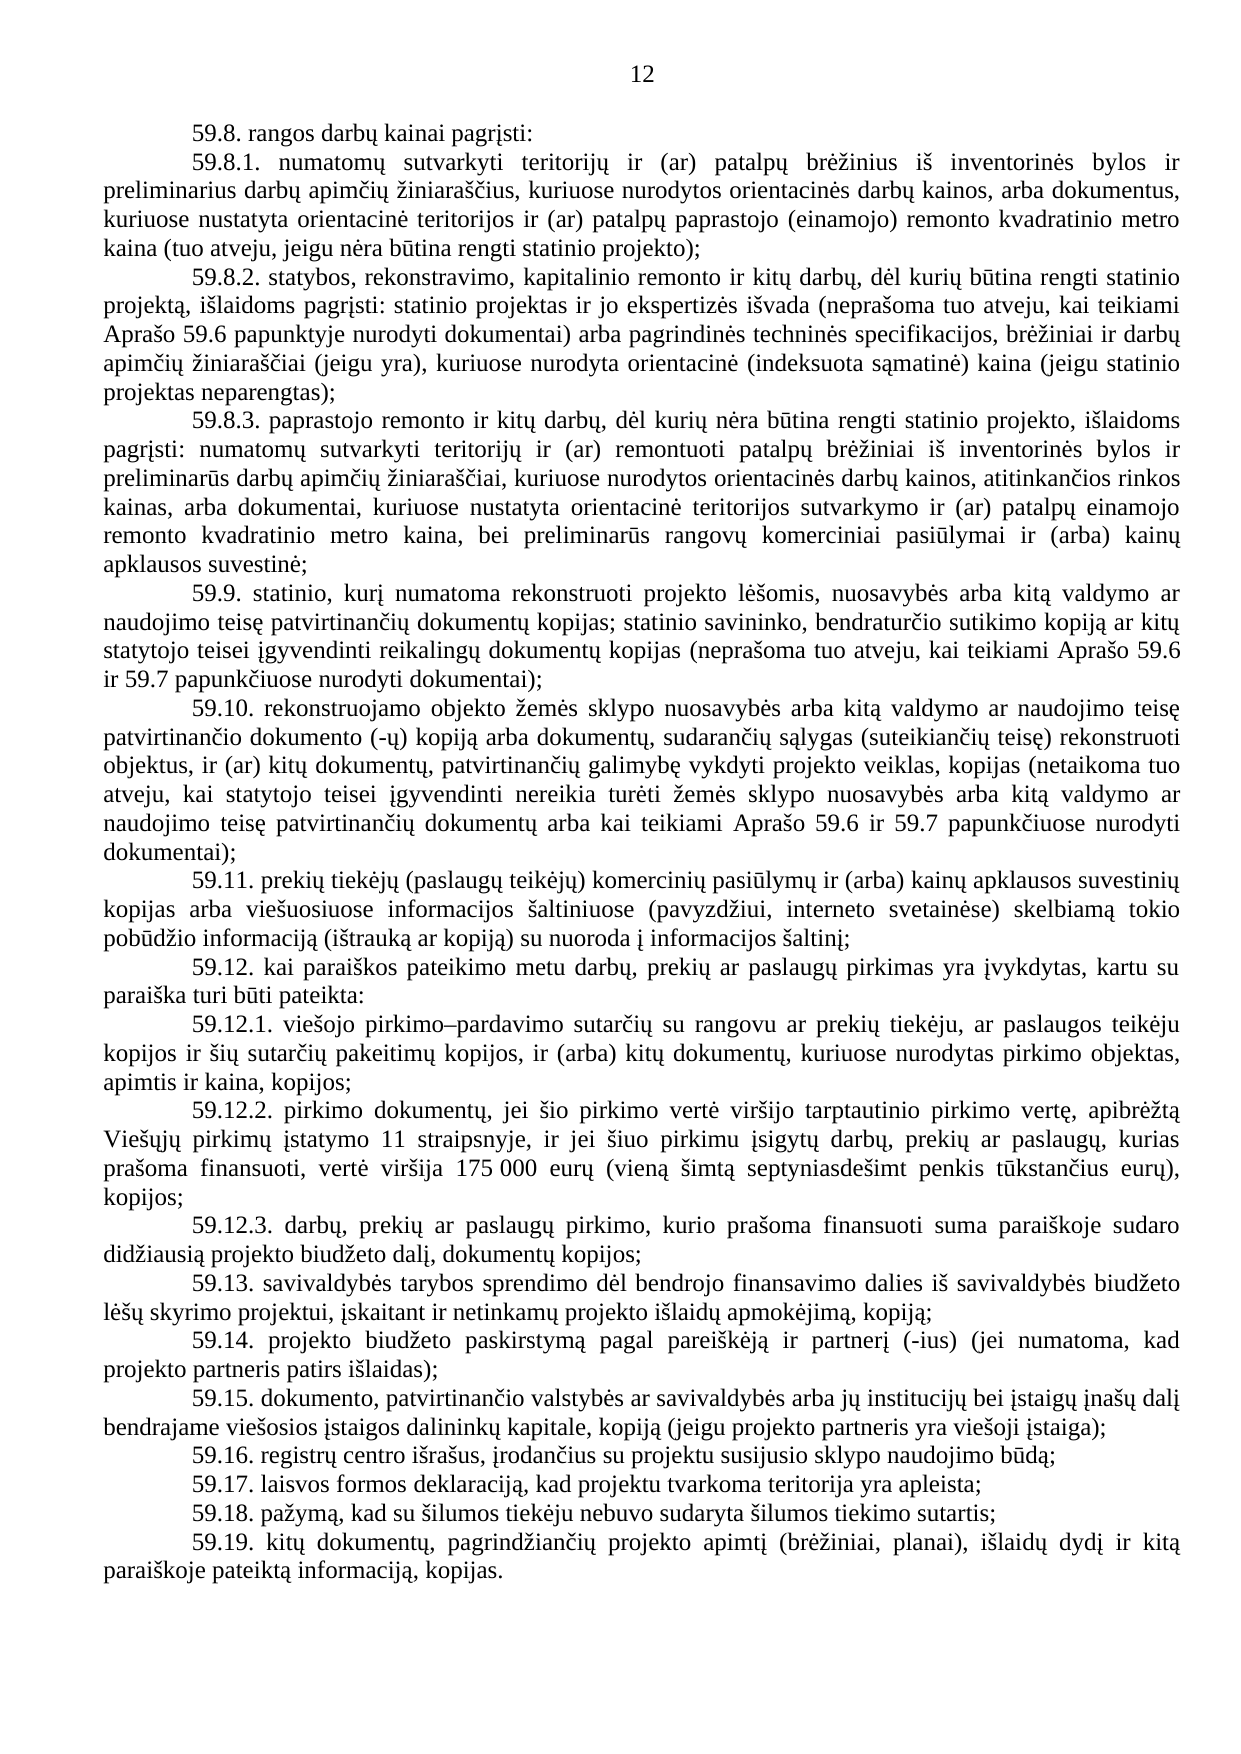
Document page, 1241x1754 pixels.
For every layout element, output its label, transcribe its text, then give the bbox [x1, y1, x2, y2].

text 59.8.1. numatomų sutvarkyti teritorijų ir (ar) patalpų brėžinius iš inventorinės bylos ir preliminarius darbų apimčių žiniaraščius, kuriuose nurodytos orientacinės darbų kainos, arba dokumentus, kuriuose nustatyta orientacinė teritorijos ir (ar) patalpų paprastojo (einamojo) remonto kvadratinio metro kaina (tuo atveju, jeigu nėra būtina rengti statinio projekto); [103, 147, 1181, 262]
text 59.17. laisvos formos deklaraciją, kad projektu tvarkoma teritorija yra apleista; [103, 1469, 1181, 1498]
text 59.8.3. paprastojo remonto ir kitų darbų, dėl kurių nėra būtina rengti statinio projekto, išlaidoms pagrįsti: numatomų sutvarkyti teritorijų ir (ar) remontuoti patalpų brėžiniai iš inventorinės bylos ir preliminarūs darbų apimčių žiniaraščiai, kuriuose nurodytos orientacinės darbų kainos, atitinkančios rinkos kainas, arba dokumentai, kuriuose nustatyta orientacinė teritorijos sutvarkymo ir (ar) patalpų einamojo remonto kvadratinio metro kaina, bei preliminarūs rangovų komerciniai pasiūlymai ir (arba) kainų apklausos suvestinė; [103, 406, 1181, 578]
text 59.13. savivaldybės tarybos sprendimo dėl bendrojo finansavimo dalies iš savivaldybės biudžeto lėšų skyrimo projektui, įskaitant ir netinkamų projekto išlaidų apmokėjimą, kopiją; [103, 1268, 1181, 1326]
text 59.11. prekių tiekėjų (paslaugų teikėjų) komercinių pasiūlymų ir (arba) kainų apklausos suvestinių kopijas arba viešuosiuose informacijos šaltiniuose (pavyzdžiui, interneto svetainėse) skelbiamą tokio pobūdžio informaciją (ištrauką ar kopiją) su nuoroda į informacijos šaltinį; [103, 866, 1181, 952]
text 59.14. projekto biudžeto paskirstymą pagal pareiškėją ir partnerį (-ius) (jei numatoma, kad projekto partneris patirs išlaidas); [103, 1326, 1181, 1383]
text 59.15. dokumento, patvirtinančio valstybės ar savivaldybės arba jų institucijų bei įstaigų įnašų dalį bendrajame viešosios įstaigos dalininkų kapitale, kopiją (jeigu projekto partneris yra viešoji įstaiga); [103, 1383, 1181, 1441]
text 59.10. rekonstruojamo objekto žemės sklypo nuosavybės arba kitą valdymo ar naudojimo teisę patvirtinančio dokumento (-ų) kopiją arba dokumentų, sudarančių sąlygas (suteikiančių teisę) rekonstruoti objektus, ir (ar) kitų dokumentų, patvirtinančių galimybę vykdyti projekto veiklas, kopijas (netaikoma tuo atveju, kai statytojo teisei įgyvendinti nereikia turėti žemės sklypo nuosavybės arba kitą valdymo ar naudojimo teisę patvirtinančių dokumentų arba kai teikiami Aprašo 59.6 ir 59.7 papunkčiuose nurodyti dokumentai); [103, 693, 1181, 866]
text 59.8.2. statybos, rekonstravimo, kapitalinio remonto ir kitų darbų, dėl kurių būtina rengti statinio projektą, išlaidoms pagrįsti: statinio projektas ir jo ekspertizės išvada (neprašoma tuo atveju, kai teikiami Aprašo 59.6 papunktyje nurodyti dokumentai) arba pagrindinės techninės specifikacijos, brėžiniai ir darbų apimčių žiniaraščiai (jeigu yra), kuriuose nurodyta orientacinė (indeksuota sąmatinė) kaina (jeigu statinio projektas neparengtas); [103, 262, 1181, 406]
text 59.12. kai paraiškos pateikimo metu darbų, prekių ar paslaugų pirkimas yra įvykdytas, kartu su paraiška turi būti pateikta: [103, 952, 1181, 1009]
text 59.16. registrų centro išrašus, įrodančius su projektu susijusio sklypo naudojimo būdą; [103, 1441, 1181, 1469]
text 59.8. rangos darbų kainai pagrįsti: [103, 118, 1181, 147]
text 59.12.3. darbų, prekių ar paslaugų pirkimo, kurio prašoma finansuoti suma paraiškoje sudaro didžiausią projekto biudžeto dalį, dokumentų kopijos; [103, 1211, 1181, 1268]
text 59.12.2. pirkimo dokumentų, jei šio pirkimo vertė viršijo tarptautinio pirkimo vertę, apibrėžtą Viešųjų pirkimų įstatymo 11 straipsnyje, ir jei šiuo pirkimu įsigytų darbų, prekių ar paslaugų, kurias prašoma finansuoti, vertė viršija 175 000 eurų (vieną šimtą septyniasdešimt penkis tūkstančius eurų), kopijos; [103, 1096, 1181, 1211]
text 59.9. statinio, kurį numatoma rekonstruoti projekto lėšomis, nuosavybės arba kitą valdymo ar naudojimo teisę patvirtinančių dokumentų kopijas; statinio savininko, bendraturčio sutikimo kopiją ar kitų statytojo teisei įgyvendinti reikalingų dokumentų kopijas (neprašoma tuo atveju, kai teikiami Aprašo 59.6 ir 59.7 papunkčiuose nurodyti dokumentai); [103, 578, 1181, 693]
text 59.19. kitų dokumentų, pagrindžiančių projekto apimtį (brėžiniai, planai), išlaidų dydį ir kitą paraiškoje pateiktą informaciją, kopijas. [103, 1527, 1181, 1584]
text 59.18. pažymą, kad su šilumos tiekėju nebuvo sudaryta šilumos tiekimo sutartis; [103, 1498, 1181, 1527]
text 59.12.1. viešojo pirkimo–pardavimo sutarčių su rangovu ar prekių tiekėju, ar paslaugos teikėju kopijos ir šių sutarčių pakeitimų kopijos, ir (arba) kitų dokumentų, kuriuose nurodytas pirkimo objektas, apimtis ir kaina, kopijos; [103, 1009, 1181, 1096]
